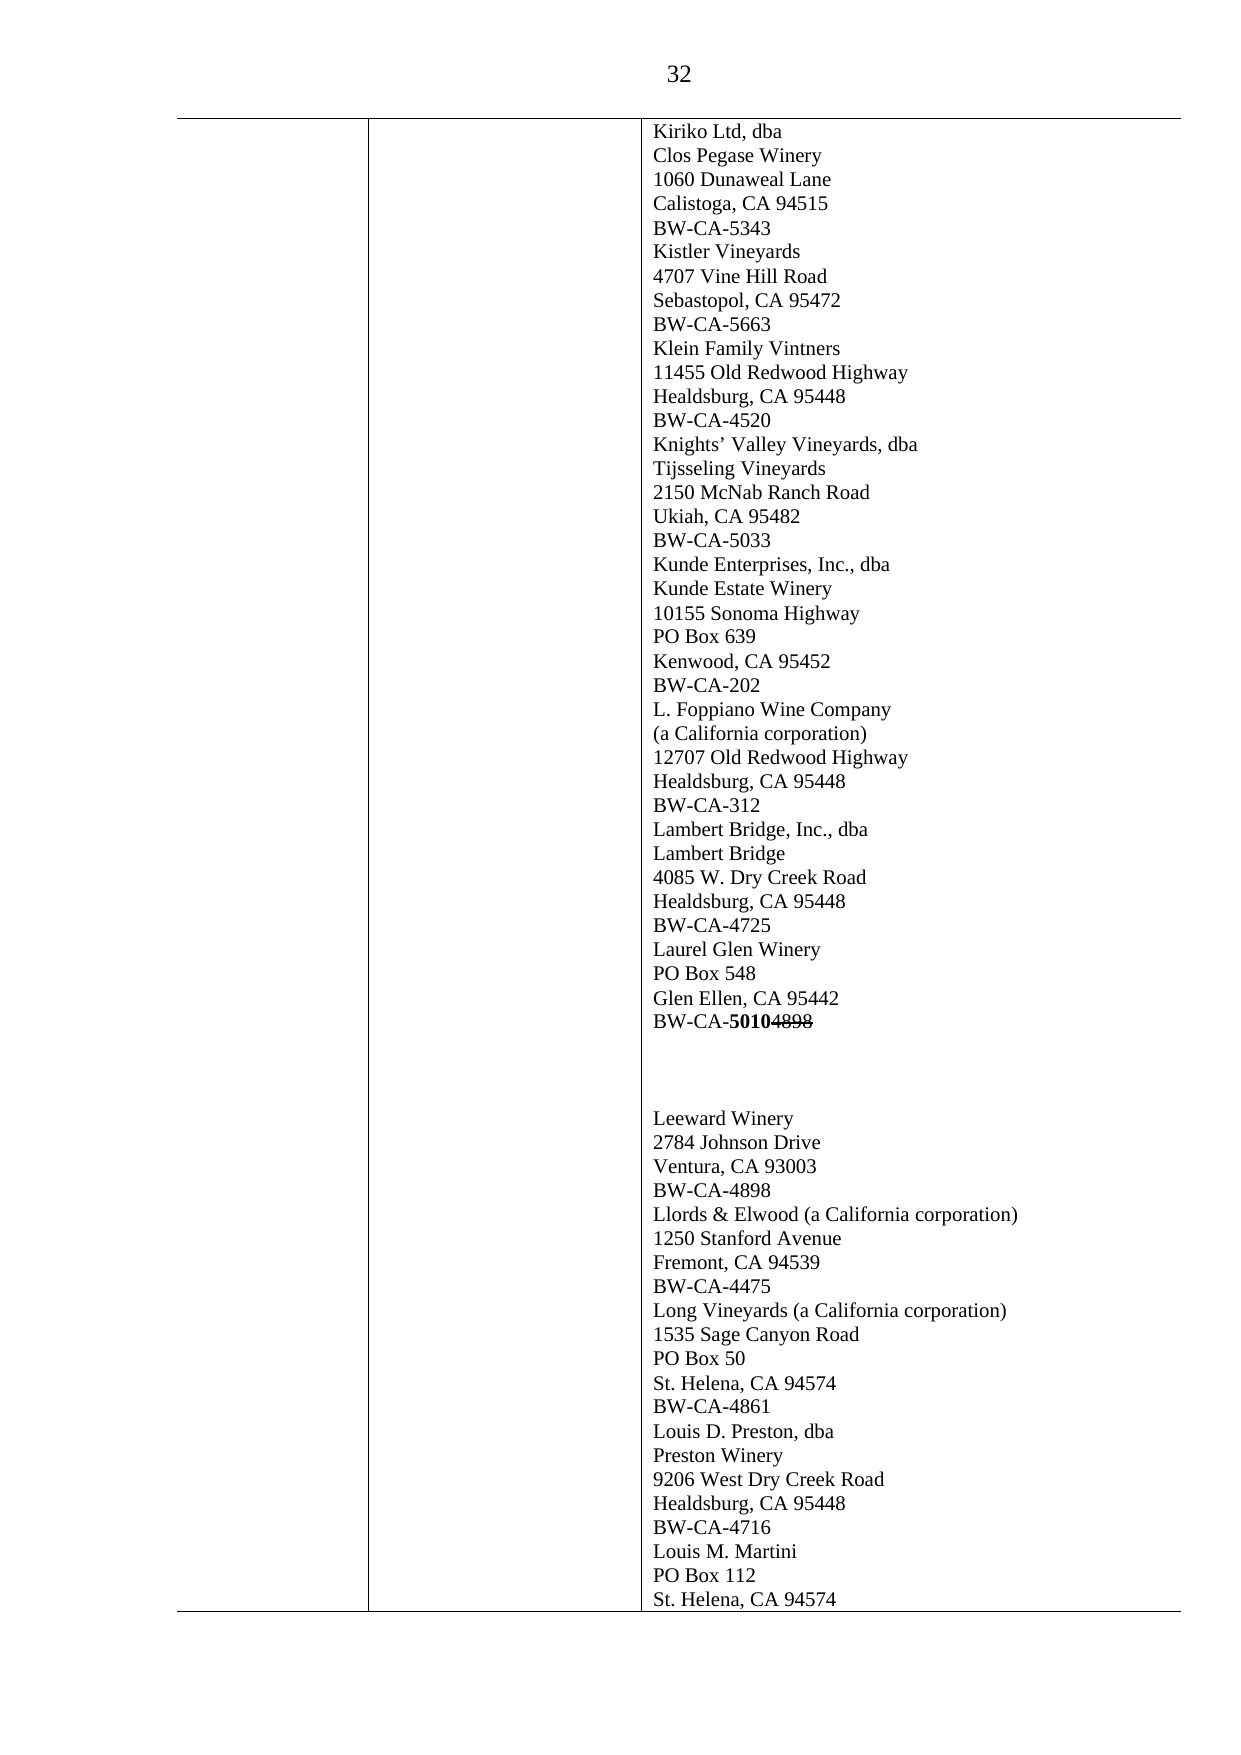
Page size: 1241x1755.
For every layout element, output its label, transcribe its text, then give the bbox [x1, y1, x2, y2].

table_cell [177, 119, 368, 1611]
table_cell [369, 119, 641, 1611]
table_cell Kiriko Ltd, dba Clos Pegase Winery 1060 Dunaweal Lane Calistoga, CA 94515 BW-CA-5343 Kistler Vineyards 4707 Vine Hill Road Sebastopol, CA 95472 BW-CA-5663 Klein Family Vintners 11455 Old Redwood Highway Healdsburg, CA 95448 BW-CA-4520 Knights’ Valley Vineyards, dba Tijsseling Vineyards 2150 McNab Ranch Road Ukiah, CA 95482 BW-CA-5033 Kunde Enterprises, Inc., dba Kunde Estate Winery 10155 Sonoma Highway PO Box 639 Kenwood, CA 95452 BW-CA-202 L. Foppiano Wine Company (a California corporation) 12707 Old Redwood Highway Healdsburg, CA 95448 BW-CA-312 Lambert Bridge, Inc., dba Lambert Bridge 4085 W. Dry Creek Road Healdsburg, CA 95448 BW-CA-4725 Laurel Glen Winery PO Box 548 Glen Ellen, CA 95442 BW-CA-50104898 Leeward Winery 2784 Johnson Drive Ventura, CA 93003 BW-CA-4898 Llords & Elwood (a California corporation) 1250 Stanford Avenue Fremont, CA 94539 BW-CA-4475 Long Vineyards (a California corporation) 1535 Sage Canyon Road PO Box 50 St. Helena, CA 94574 BW-CA-4861 Louis D. Preston, dba Preston Winery 9206 West Dry Creek Road Healdsburg, CA 95448 BW-CA-4716 Louis M. Martini PO Box 112 St. Helena, CA 94574 [642, 119, 1181, 1611]
